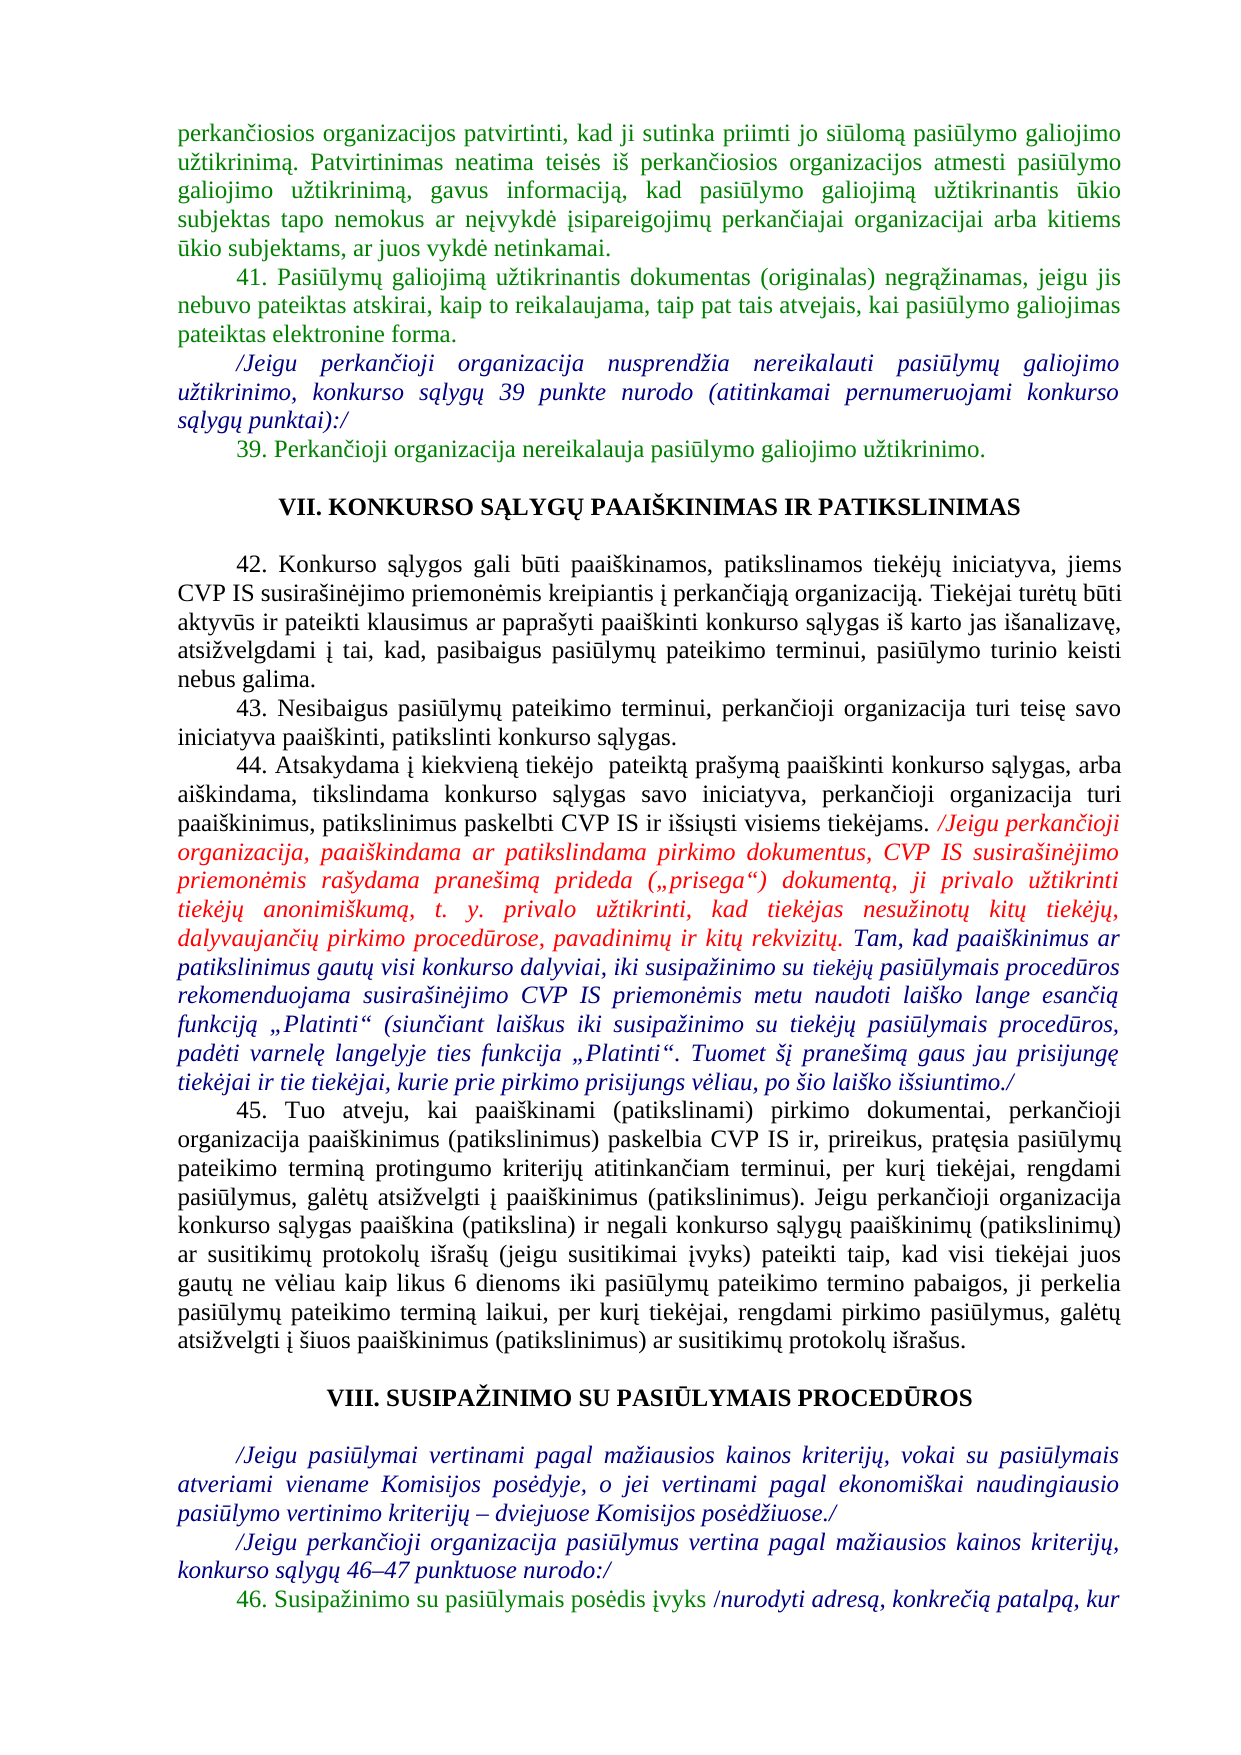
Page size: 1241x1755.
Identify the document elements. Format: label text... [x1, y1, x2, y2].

text VII. KONKURSO SĄLYGŲ PAAIŠKINIMAS IR PATIKSLINIMAS [177, 492, 1122, 521]
text perkančiosios organizacijos patvirtinti, kad ji sutinka priimti jo siūlomą pasiūlymo galiojimo užtikrinimą. Patvirtinimas neatima teisės iš perkančiosios organizacijos atmesti pasiūlymo galiojimo užtikrinimą, gavus informaciją, kad pasiūlymo galiojimą užtikrinantis ūkio subjektas tapo nemokus ar neįvykdė įsipareigojimų perkančiajai organizacijai arba kitiems ūkio subjektams, ar juos vykdė netinkamai. [177, 118, 1122, 262]
text 42. Konkurso sąlygos gali būti paaiškinamos, patikslinamos tiekėjų iniciatyva, jiems CVP IS susirašinėjimo priemonėmis kreipiantis į perkančiąją organizaciją. Tiekėjai turėtų būti aktyvūs ir pateikti klausimus ar paprašyti paaiškinti konkurso sąlygas iš karto jas išanalizavę, atsižvelgdami į tai, kad, pasibaigus pasiūlymų pateikimo terminui, pasiūlymo turinio keisti nebus galima. [177, 549, 1122, 693]
text /Jeigu perkančioji organizacija pasiūlymus vertina pagal mažiausios kainos kriterijų, konkurso sąlygų 46–47 punktuose nurodo:/ [177, 1527, 1122, 1584]
text VIII. SUSIPAŽINIMO SU PASIŪLYMAIS PROCEDŪROS [177, 1383, 1122, 1412]
text 39. Perkančioji organizacija nereikalauja pasiūlymo galiojimo užtikrinimo. [177, 434, 1122, 463]
text 43. Nesibaigus pasiūlymų pateikimo terminui, perkančioji organizacija turi teisę savo iniciatyva paaiškinti, patikslinti konkurso sąlygas. [177, 693, 1122, 751]
text /Jeigu perkančioji organizacija nusprendžia nereikalauti pasiūlymų galiojimo užtikrinimo, konkurso sąlygų 39 punkte nurodo (atitinkamai pernumeruojami konkurso sąlygų punktai):/ [177, 348, 1122, 434]
text 46. Susipažinimo su pasiūlymais posėdis įvyks /nurodyti adresą, konkrečią patalpą, kur [177, 1584, 1122, 1613]
text 45. Tuo atveju, kai paaiškinami (patikslinami) pirkimo dokumentai, perkančioji organizacija paaiškinimus (patikslinimus) paskelbia CVP IS ir, prireikus, pratęsia pasiūlymų pateikimo terminą protingumo kriterijų atitinkančiam terminui, per kurį tiekėjai, rengdami pasiūlymus, galėtų atsižvelgti į paaiškinimus (patikslinimus). Jeigu perkančioji organizacija konkurso sąlygas paaiškina (patikslina) ir negali konkurso sąlygų paaiškinimų (patikslinimų) ar susitikimų protokolų išrašų (jeigu susitikimai įvyks) pateikti taip, kad visi tiekėjai juos gautų ne vėliau kaip likus 6 dienoms iki pasiūlymų pateikimo termino pabaigos, ji perkelia pasiūlymų pateikimo terminą laikui, per kurį tiekėjai, rengdami pirkimo pasiūlymus, galėtų atsižvelgti į šiuos paaiškinimus (patikslinimus) ar susitikimų protokolų išrašus. [177, 1096, 1122, 1354]
text /Jeigu pasiūlymai vertinami pagal mažiausios kainos kriterijų, vokai su pasiūlymais atveriami viename Komisijos posėdyje, o jei vertinami pagal ekonomiškai naudingiausio pasiūlymo vertinimo kriterijų – dviejuose Komisijos posėdžiuose./ [177, 1441, 1122, 1527]
text 44. Atsakydama į kiekvieną tiekėjo pateiktą prašymą paaiškinti konkurso sąlygas, arba aiškindama, tikslindama konkurso sąlygas savo iniciatyva, perkančioji organizacija turi paaiškinimus, patikslinimus paskelbti CVP IS ir išsiųsti visiems tiekėjams. /Jeigu perkančioji organizacija, paaiškindama ar patikslindama pirkimo dokumentus, CVP IS susirašinėjimo priemonėmis rašydama pranešimą prideda („prisega“) dokumentą, ji privalo užtikrinti tiekėjų anonimiškumą, t. y. privalo užtikrinti, kad tiekėjas nesužinotų kitų tiekėjų, dalyvaujančių pirkimo procedūrose, pavadinimų ir kitų rekvizitų. Tam, kad paaiškinimus ar patikslinimus gautų visi konkurso dalyviai, iki susipažinimo su tiekėjų pasiūlymais procedūros rekomenduojama susirašinėjimo CVP IS priemonėmis metu naudoti laiško lange esančią funkciją „Platinti“ (siunčiant laiškus iki susipažinimo su tiekėjų pasiūlymais procedūros, padėti varnelę langelyje ties funkcija „Platinti“. Tuomet šį pranešimą gaus jau prisijungę tiekėjai ir tie tiekėjai, kurie prie pirkimo prisijungs vėliau, po šio laiško išsiuntimo./ [177, 751, 1122, 1096]
text 41. Pasiūlymų galiojimą užtikrinantis dokumentas (originalas) negrąžinamas, jeigu jis nebuvo pateiktas atskirai, kaip to reikalaujama, taip pat tais atvejais, kai pasiūlymo galiojimas pateiktas elektronine forma. [177, 262, 1122, 348]
